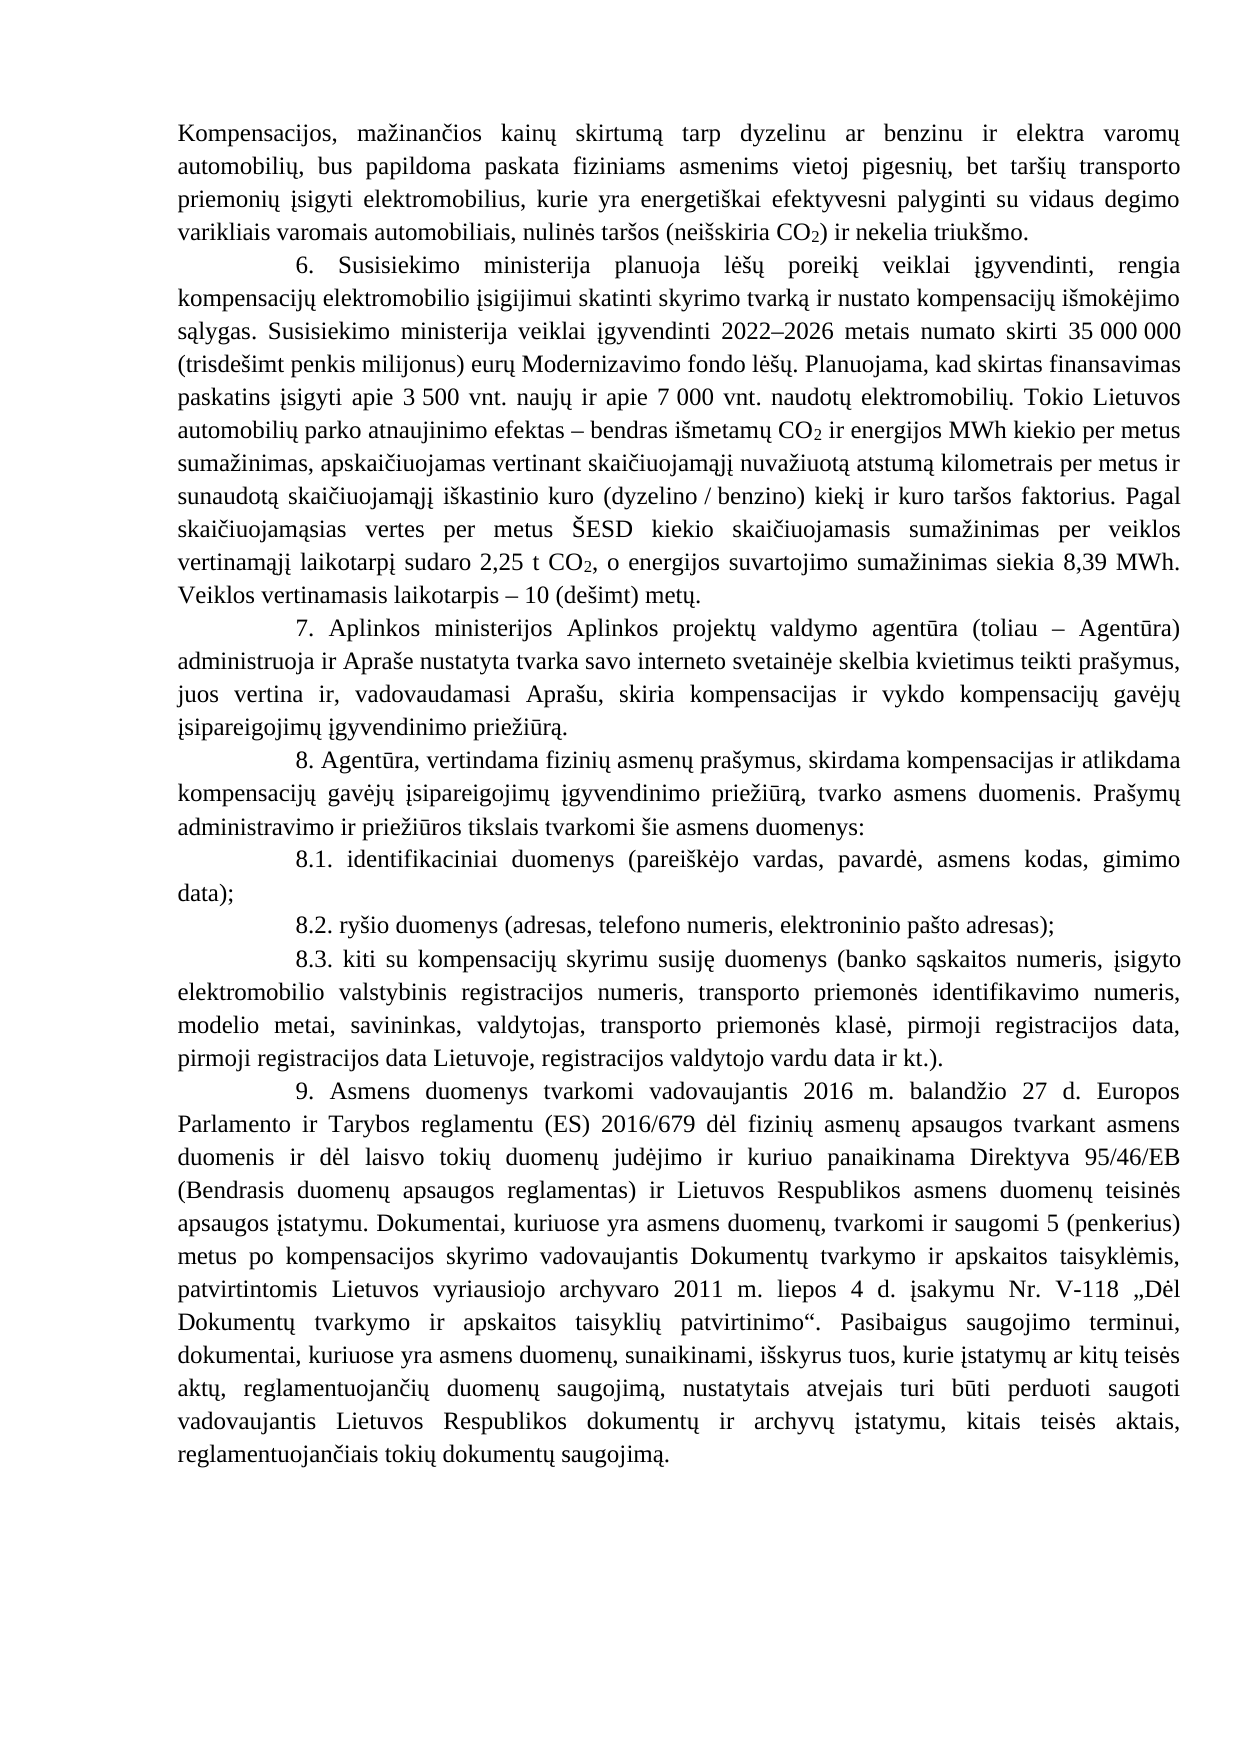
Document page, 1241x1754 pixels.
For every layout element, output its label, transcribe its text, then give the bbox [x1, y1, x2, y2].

text 8.1. identifikaciniai duomenys (pareiškėjo vardas, pavardė, asmens kodas, gimimo data); [177, 844, 1181, 906]
text 7. Aplinkos ministerijos Aplinkos projektų valdymo agentūra (toliau – Agentūra) administruoja ir Apraše nustatyta tvarka savo interneto svetainėje skelbia kvietimus teikti prašymus, juos vertina ir, vadovaudamasi Aprašu, skiria kompensacijas ir vykdo kompensacijų gavėjų įsipareigojimų įgyvendinimo priežiūrą. [177, 613, 1181, 741]
text Kompensacijos, mažinančios kainų skirtumą tarp dyzelinu ar benzinu ir elektra varomų automobilių, bus papildoma paskata fiziniams asmenims vietoj pigesnių, bet taršių transporto priemonių įsigyti elektromobilius, kurie yra energetiškai efektyvesni palyginti su vidaus degimo varikliais varomais automobiliais, nulinės taršos (neišskiria CO2) ir nekelia triukšmo. [177, 118, 1181, 246]
text 6. Susisiekimo ministerija planuoja lėšų poreikį veiklai įgyvendinti, rengia kompensacijų elektromobilio įsigijimui skatinti skyrimo tvarką ir nustato kompensacijų išmokėjimo sąlygas. Susisiekimo ministerija veiklai įgyvendinti 2022–2026 metais numato skirti 35 000 000 (trisdešimt penkis milijonus) eurų Modernizavimo fondo lėšų. Planuojama, kad skirtas finansavimas paskatins įsigyti apie 3 500 vnt. naujų ir apie 7 000 vnt. naudotų elektromobilių. Tokio Lietuvos automobilių parko atnaujinimo efektas – bendras išmetamų CO2 ir energijos MWh kiekio per metus sumažinimas, apskaičiuojamas vertinant skaičiuojamąjį nuvažiuotą atstumą kilometrais per metus ir sunaudotą skaičiuojamąjį iškastinio kuro (dyzelino / benzino) kiekį ir kuro taršos faktorius. Pagal skaičiuojamąsias vertes per metus ŠESD kiekio skaičiuojamasis sumažinimas per veiklos vertinamąjį laikotarpį sudaro 2,25 t CO2, o energijos suvartojimo sumažinimas siekia 8,39 MWh. Veiklos vertinamasis laikotarpis – 10 (dešimt) metų. [177, 250, 1181, 609]
text 9. Asmens duomenys tvarkomi vadovaujantis 2016 m. balandžio 27 d. Europos Parlamento ir Tarybos reglamentu (ES) 2016/679 dėl fizinių asmenų apsaugos tvarkant asmens duomenis ir dėl laisvo tokių duomenų judėjimo ir kuriuo panaikinama Direktyva 95/46/EB (Bendrasis duomenų apsaugos reglamentas) ir Lietuvos Respublikos asmens duomenų teisinės apsaugos įstatymu. Dokumentai, kuriuose yra asmens duomenų, tvarkomi ir saugomi 5 (penkerius) metus po kompensacijos skyrimo vadovaujantis Dokumentų tvarkymo ir apskaitos taisyklėmis, patvirtintomis Lietuvos vyriausiojo archyvaro 2011 m. liepos 4 d. įsakymu Nr. V-118 „Dėl Dokumentų tvarkymo ir apskaitos taisyklių patvirtinimo“. Pasibaigus saugojimo terminui, dokumentai, kuriuose yra asmens duomenų, sunaikinami, išskyrus tuos, kurie įstatymų ar kitų teisės aktų, reglamentuojančių duomenų saugojimą, nustatytais atvejais turi būti perduoti saugoti vadovaujantis Lietuvos Respublikos dokumentų ir archyvų įstatymu, kitais teisės aktais, reglamentuojančiais tokių dokumentų saugojimą. [177, 1076, 1181, 1468]
text 8.2. ryšio duomenys (adresas, telefono numeris, elektroninio pašto adresas); [177, 911, 1181, 939]
text 8.3. kiti su kompensacijų skyrimu susiję duomenys (banko sąskaitos numeris, įsigyto elektromobilio valstybinis registracijos numeris, transporto priemonės identifikavimo numeris, modelio metai, savininkas, valdytojas, transporto priemonės klasė, pirmoji registracijos data, pirmoji registracijos data Lietuvoje, registracijos valdytojo vardu data ir kt.). [177, 944, 1181, 1071]
text 8. Agentūra, vertindama fizinių asmenų prašymus, skirdama kompensacijas ir atlikdama kompensacijų gavėjų įsipareigojimų įgyvendinimo priežiūrą, tvarko asmens duomenis. Prašymų administravimo ir priežiūros tikslais tvarkomi šie asmens duomenys: [177, 746, 1181, 840]
